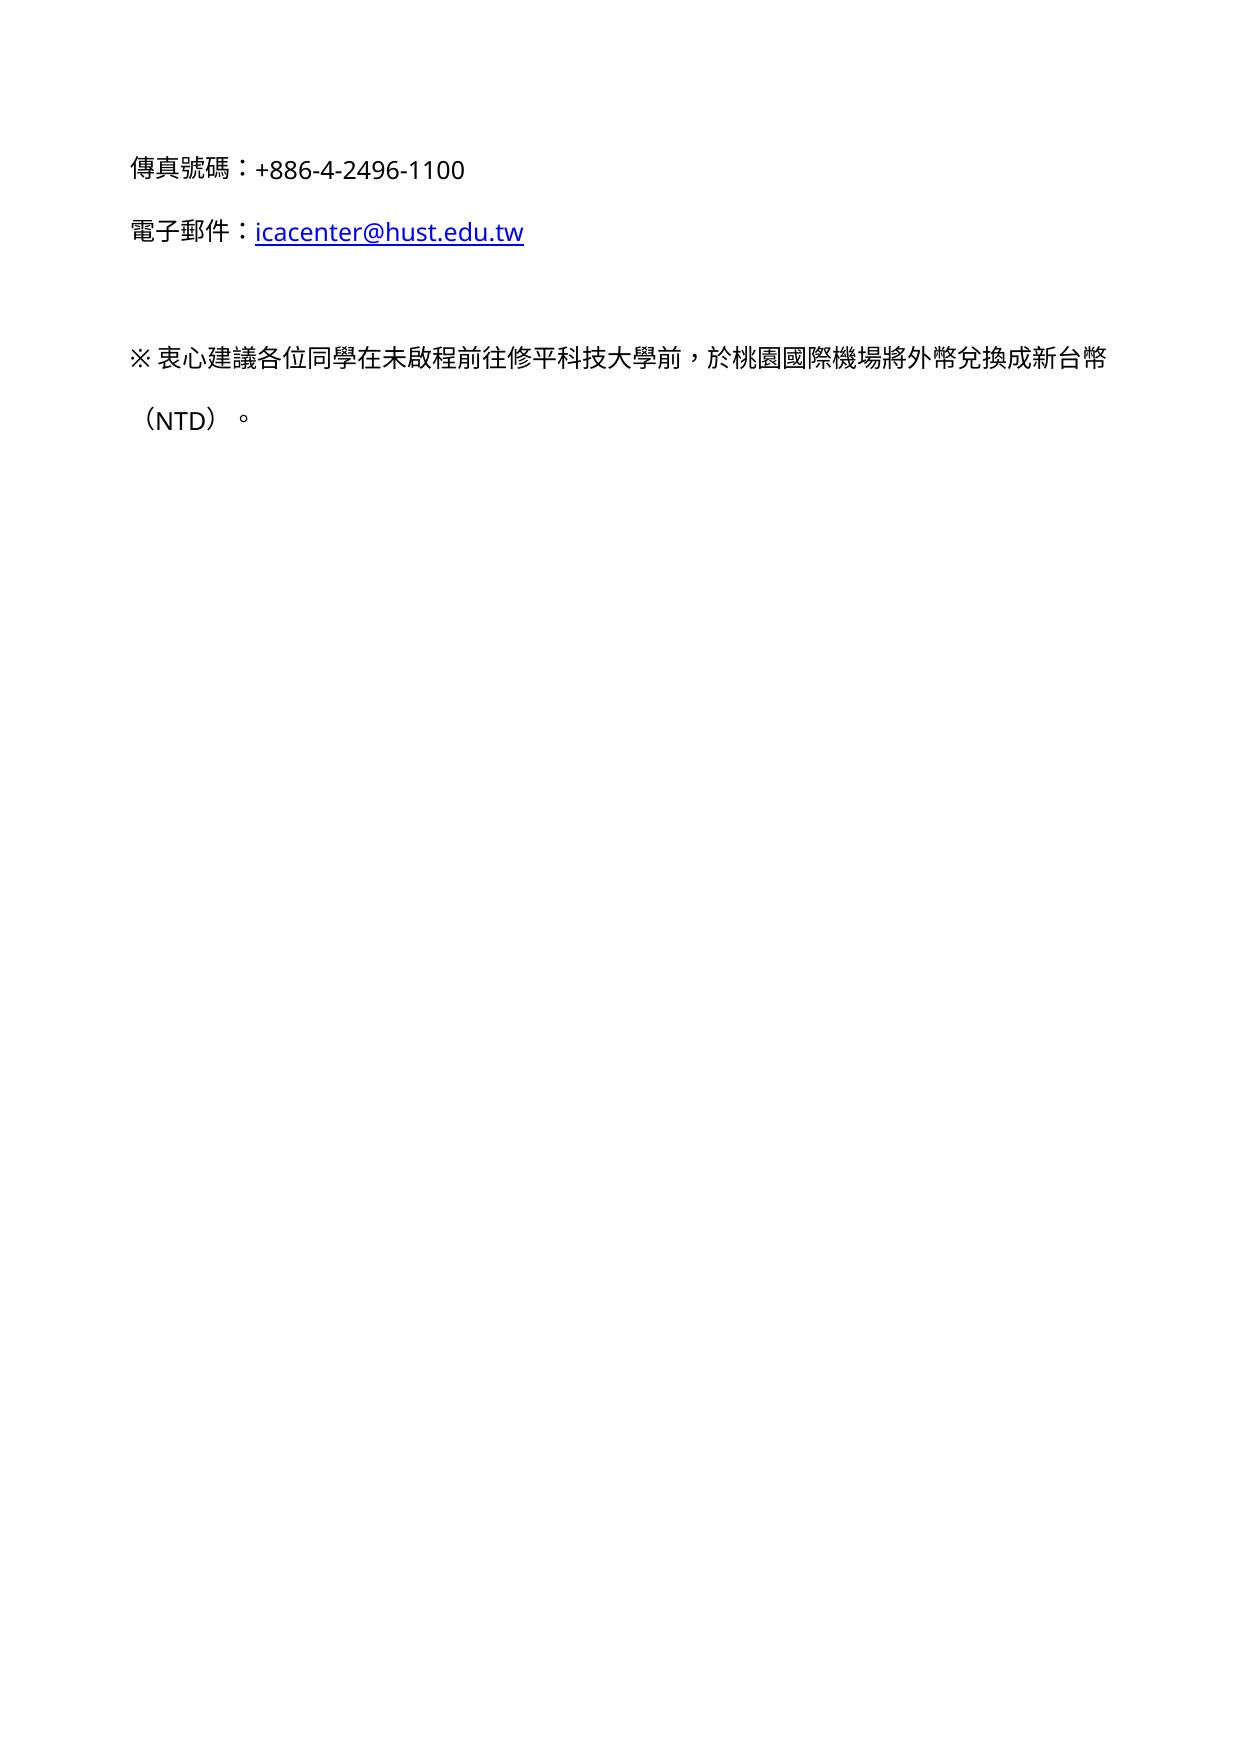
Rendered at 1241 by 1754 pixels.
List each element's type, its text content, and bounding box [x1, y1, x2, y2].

text ※ 衷心建議各位同學在未啟程前往修平科技大學前，於桃園國際機場將外幣兌換成新台幣（NTD）。 [130, 314, 1122, 439]
text 傳真號碼：+886-4-2496-1100 [130, 127, 1122, 189]
text 電子郵件：icacenter@hust.edu.tw [130, 189, 1122, 252]
